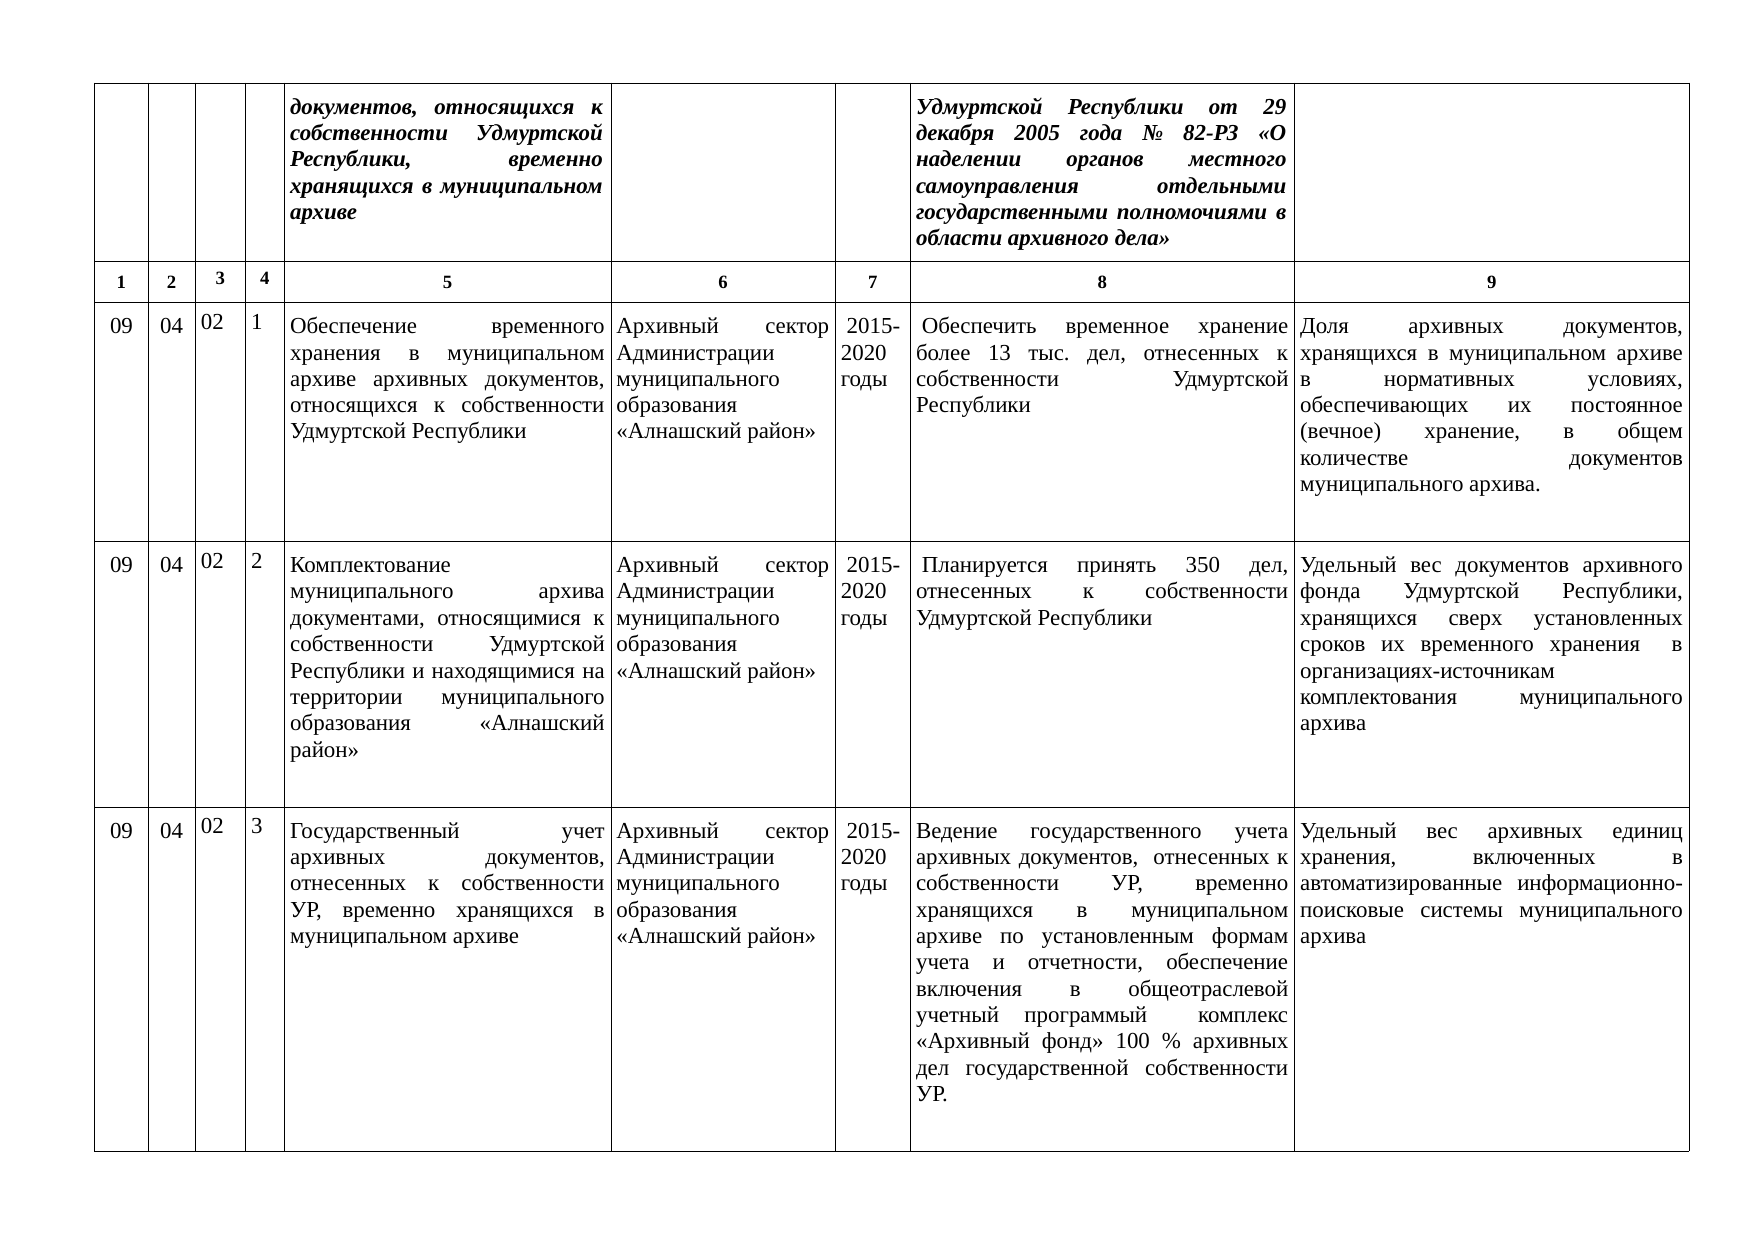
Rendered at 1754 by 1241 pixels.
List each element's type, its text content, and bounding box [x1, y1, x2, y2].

table_cell 2015-2020 годы [836, 303, 910, 541]
table_cell 09 [95, 303, 148, 541]
table_cell [196, 84, 245, 261]
table_cell Комплектование муниципального архива документами, относящимися к собственности Удмуртской Республики и находящимися на территории муниципального образования «Алнашский район» [285, 542, 611, 807]
table_cell 7 [836, 262, 910, 302]
table_cell Архивный сектор Администрации муниципального образования «Алнашский район» [612, 542, 835, 807]
table_cell 9 [1295, 262, 1689, 302]
table_cell Доля архивных документов, хранящихся в муниципальном архиве в нормативных условиях, обеспечивающих их постоянное (вечное) хранение, в общем количестве документов муниципального архива. [1295, 303, 1689, 541]
table_cell 04 [149, 542, 195, 807]
table_cell 1 [95, 262, 148, 302]
table_cell Ведение государственного учета архивных документов, отнесенных к собственности УР, временно хранящихся в муниципальном архиве по установленным формам учета и отчетности, обеспечение включения в общеотраслевой учетный программый комплекс «Архивный фонд» 100 % архивных дел государственной собственности УР. [911, 808, 1294, 1151]
table_cell документов, относящихся к собственности Удмуртской Республики, временно хранящихся в муниципальном архиве [285, 84, 611, 261]
table_cell 02 [196, 808, 245, 1151]
table_cell Планируется принять 350 дел, отнесенных к собственности Удмуртской Республики [911, 542, 1294, 807]
table_cell 02 [196, 542, 245, 807]
table_cell Обеспечить временное хранение более 13 тыс. дел, отнесенных к собственности Удмуртской Республики [911, 303, 1294, 541]
table_cell [95, 84, 148, 261]
table_cell 2015-2020 годы [836, 808, 910, 1151]
table_cell 5 [285, 262, 611, 302]
table_cell Обеспечение временного хранения в муниципальном архиве архивных документов, относящихся к собственности Удмуртской Республики [285, 303, 611, 541]
table_cell 09 [95, 808, 148, 1151]
table_cell 02 [196, 303, 245, 541]
table_cell [612, 84, 835, 261]
table_cell Удельный вес документов архивного фонда Удмуртской Республики, хранящихся сверх установленных сроков их временного хранения в организациях-источникам комплектования муниципального архива [1295, 542, 1689, 807]
table_cell Удмуртской Республики от 29 декабря 2005 года № 82-РЗ «О наделении органов местного самоуправления отдельными государственными полномочиями в области архивного дела» [911, 84, 1294, 261]
table_cell [246, 84, 284, 261]
table_cell Архивный сектор Администрации муниципального образования «Алнашский район» [612, 808, 835, 1151]
table_cell 04 [149, 303, 195, 541]
table_cell 8 [911, 262, 1294, 302]
table_cell Государственный учет архивных документов, отнесенных к собственности УР, временно хранящихся в муниципальном архиве [285, 808, 611, 1151]
table_cell 09 [95, 542, 148, 807]
table_cell [149, 84, 195, 261]
table_cell [836, 84, 910, 261]
table_cell 1 [246, 303, 284, 541]
table_cell [1295, 84, 1689, 261]
table_cell 6 [612, 262, 835, 302]
table_cell Удельный вес архивных единиц хранения, включенных в автоматизированные информационно-поисковые системы муниципального архива [1295, 808, 1689, 1151]
table_cell 4 [246, 262, 284, 302]
table_cell 04 [149, 808, 195, 1151]
table_cell Архивный сектор Администрации муниципального образования «Алнашский район» [612, 303, 835, 541]
table_cell 3 [246, 808, 284, 1151]
table_cell 2015-2020 годы [836, 542, 910, 807]
table_cell 2 [149, 262, 195, 302]
table_cell 2 [246, 542, 284, 807]
table_cell 3 [196, 262, 245, 302]
